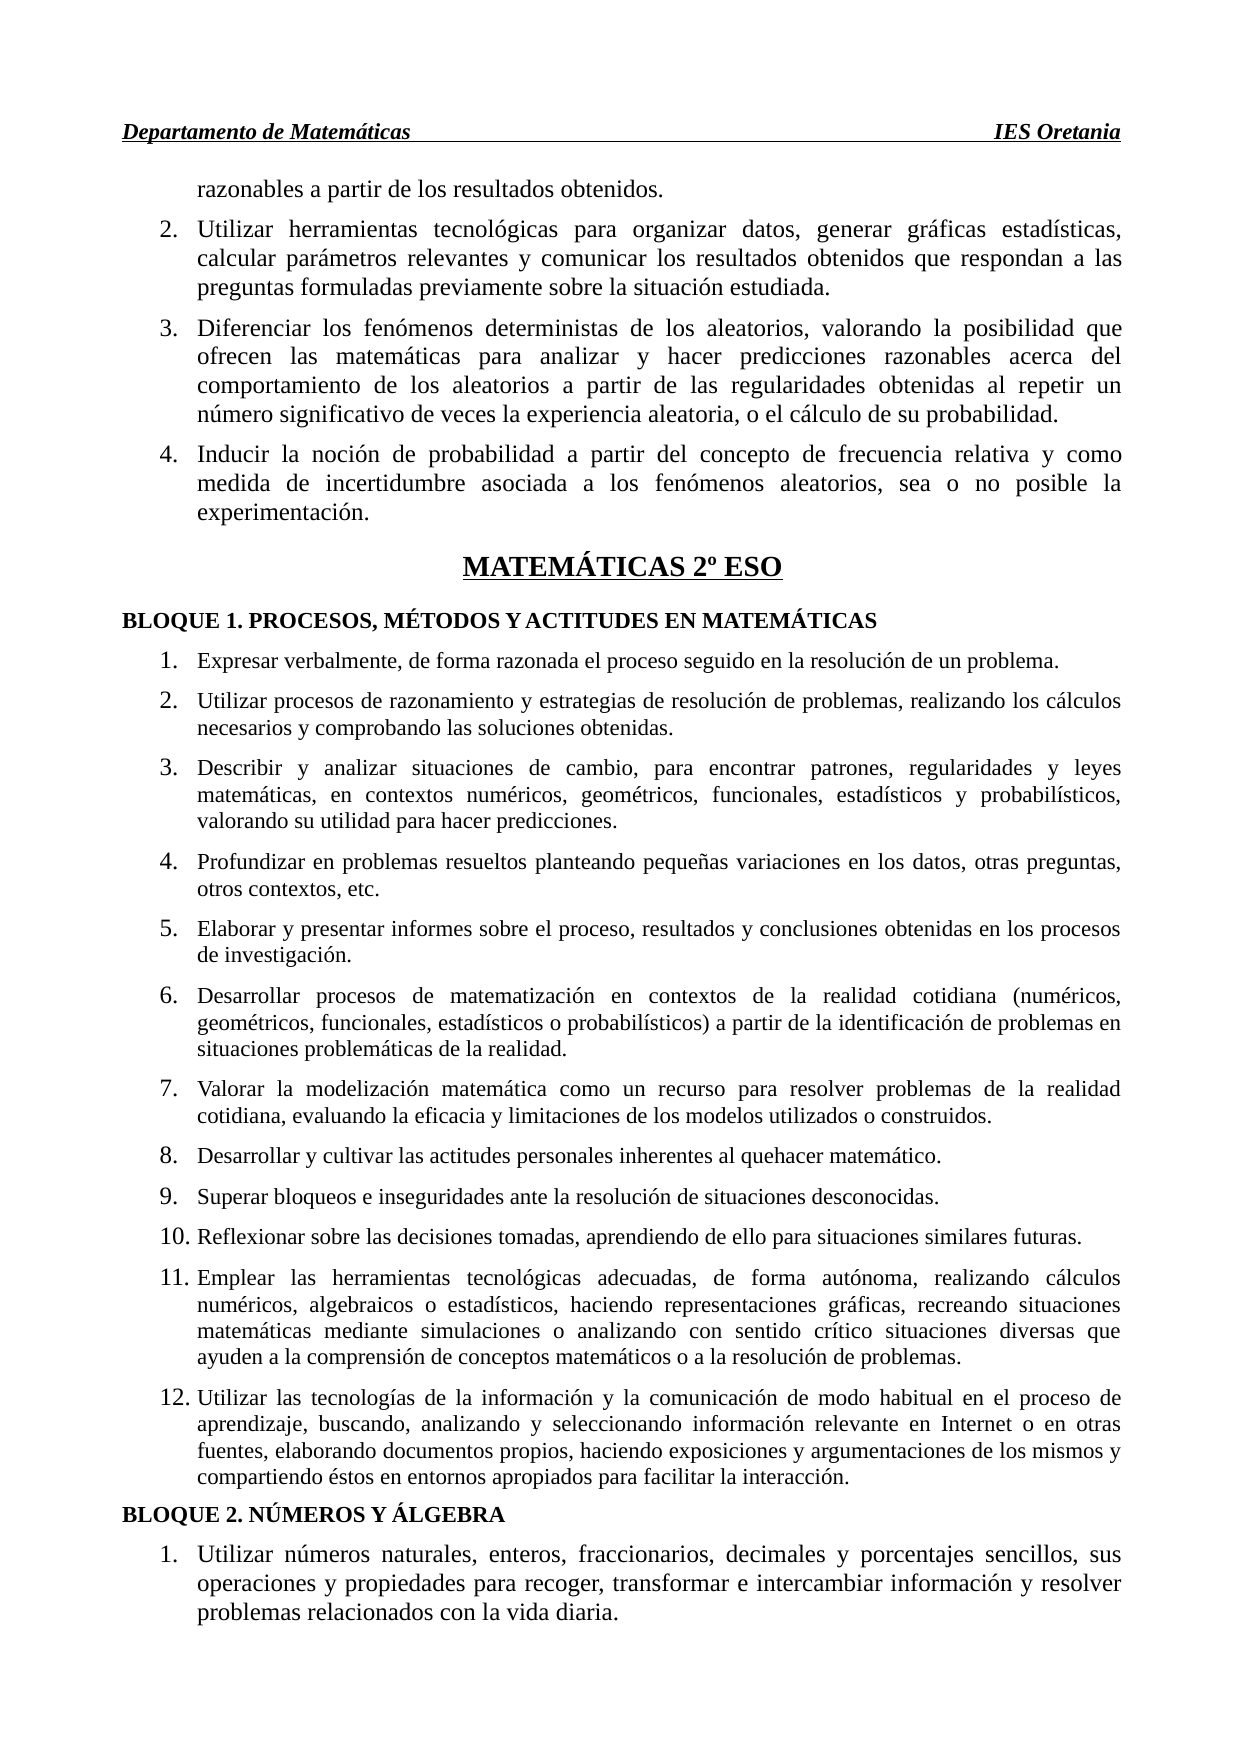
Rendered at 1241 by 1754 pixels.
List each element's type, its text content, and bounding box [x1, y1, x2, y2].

text BLOQUE 2. NÚMEROS Y ÁLGEBRA [122, 1501, 1123, 1528]
list Describir y analizar situaciones de cambio, para encontrar patrones, regularidades y leyes matemáticas, en contextos numéricos, geométricos, funcionales, estadísticos y probabilísticos, valorando su utilidad para hacer predicciones. [159, 752, 1123, 834]
list Utilizar las tecnologías de la información y la comunicación de modo habitual en el proceso de aprendizaje, buscando, analizando y seleccionando información relevante en Internet o en otras fuentes, elaborando documentos propios, haciendo exposiciones y argumentaciones de los mismos y compartiendo éstos en entornos apropiados para facilitar la interacción. [159, 1382, 1123, 1489]
list Inducir la noción de probabilidad a partir del concepto de frecuencia relativa y como medida de incertidumbre asociada a los fenómenos aleatorios, sea o no posible la experimentación. [159, 439, 1123, 526]
list Valorar la modelización matemática como un recurso para resolver problemas de la realidad cotidiana, evaluando la eficacia y limitaciones de los modelos utilizados o construidos. [159, 1073, 1123, 1128]
list Expresar verbalmente, de forma razonada el proceso seguido en la resolución de un problema. [159, 645, 1123, 674]
text BLOQUE 1. PROCESOS, MÉTODOS Y ACTITUDES EN MATEMÁTICAS [122, 607, 1123, 633]
list Utilizar herramientas tecnológicas para organizar datos, generar gráficas estadísticas, calcular parámetros relevantes y comunicar los resultados obtenidos que respondan a las preguntas formuladas previamente sobre la situación estudiada. [159, 214, 1123, 301]
text MATEMÁTICAS 2º ESO [122, 549, 1123, 583]
list Emplear las herramientas tecnológicas adecuadas, de forma autónoma, realizando cálculos numéricos, algebraicos o estadísticos, haciendo representaciones gráficas, recreando situaciones matemáticas mediante simulaciones o analizando con sentido crítico situaciones diversas que ayuden a la comprensión de conceptos matemáticos o a la resolución de problemas. [159, 1262, 1123, 1370]
list Desarrollar procesos de matematización en contextos de la realidad cotidiana (numéricos, geométricos, funcionales, estadísticos o probabilísticos) a partir de la identificación de problemas en situaciones problemáticas de la realidad. [159, 980, 1123, 1061]
list razonables a partir de los resultados obtenidos. [159, 174, 1123, 203]
list Diferenciar los fenómenos deterministas de los aleatorios, valorando la posibilidad que ofrecen las matemáticas para analizar y hacer predicciones razonables acerca del comportamiento de los aleatorios a partir de las regularidades obtenidas al repetir un número significativo de veces la experiencia aleatoria, o el cálculo de su probabilidad. [159, 313, 1123, 428]
list Superar bloqueos e inseguridades ante la resolución de situaciones desconocidas. [159, 1181, 1123, 1209]
list Reflexionar sobre las decisiones tomadas, aprendiendo de ello para situaciones similares futuras. [159, 1221, 1123, 1250]
list Elaborar y presentar informes sobre el proceso, resultados y conclusiones obtenidas en los procesos de investigación. [159, 913, 1123, 968]
list Desarrollar y cultivar las actitudes personales inherentes al quehacer matemático. [159, 1140, 1123, 1169]
list Profundizar en problemas resueltos planteando pequeñas variaciones en los datos, otras preguntas, otros contextos, etc. [159, 846, 1123, 901]
list Utilizar procesos de razonamiento y estrategias de resolución de problemas, realizando los cálculos necesarios y comprobando las soluciones obtenidas. [159, 686, 1123, 741]
list Utilizar números naturales, enteros, fraccionarios, decimales y porcentajes sencillos, sus operaciones y propiedades para recoger, transformar e intercambiar información y resolver problemas relacionados con la vida diaria. [159, 1539, 1123, 1626]
